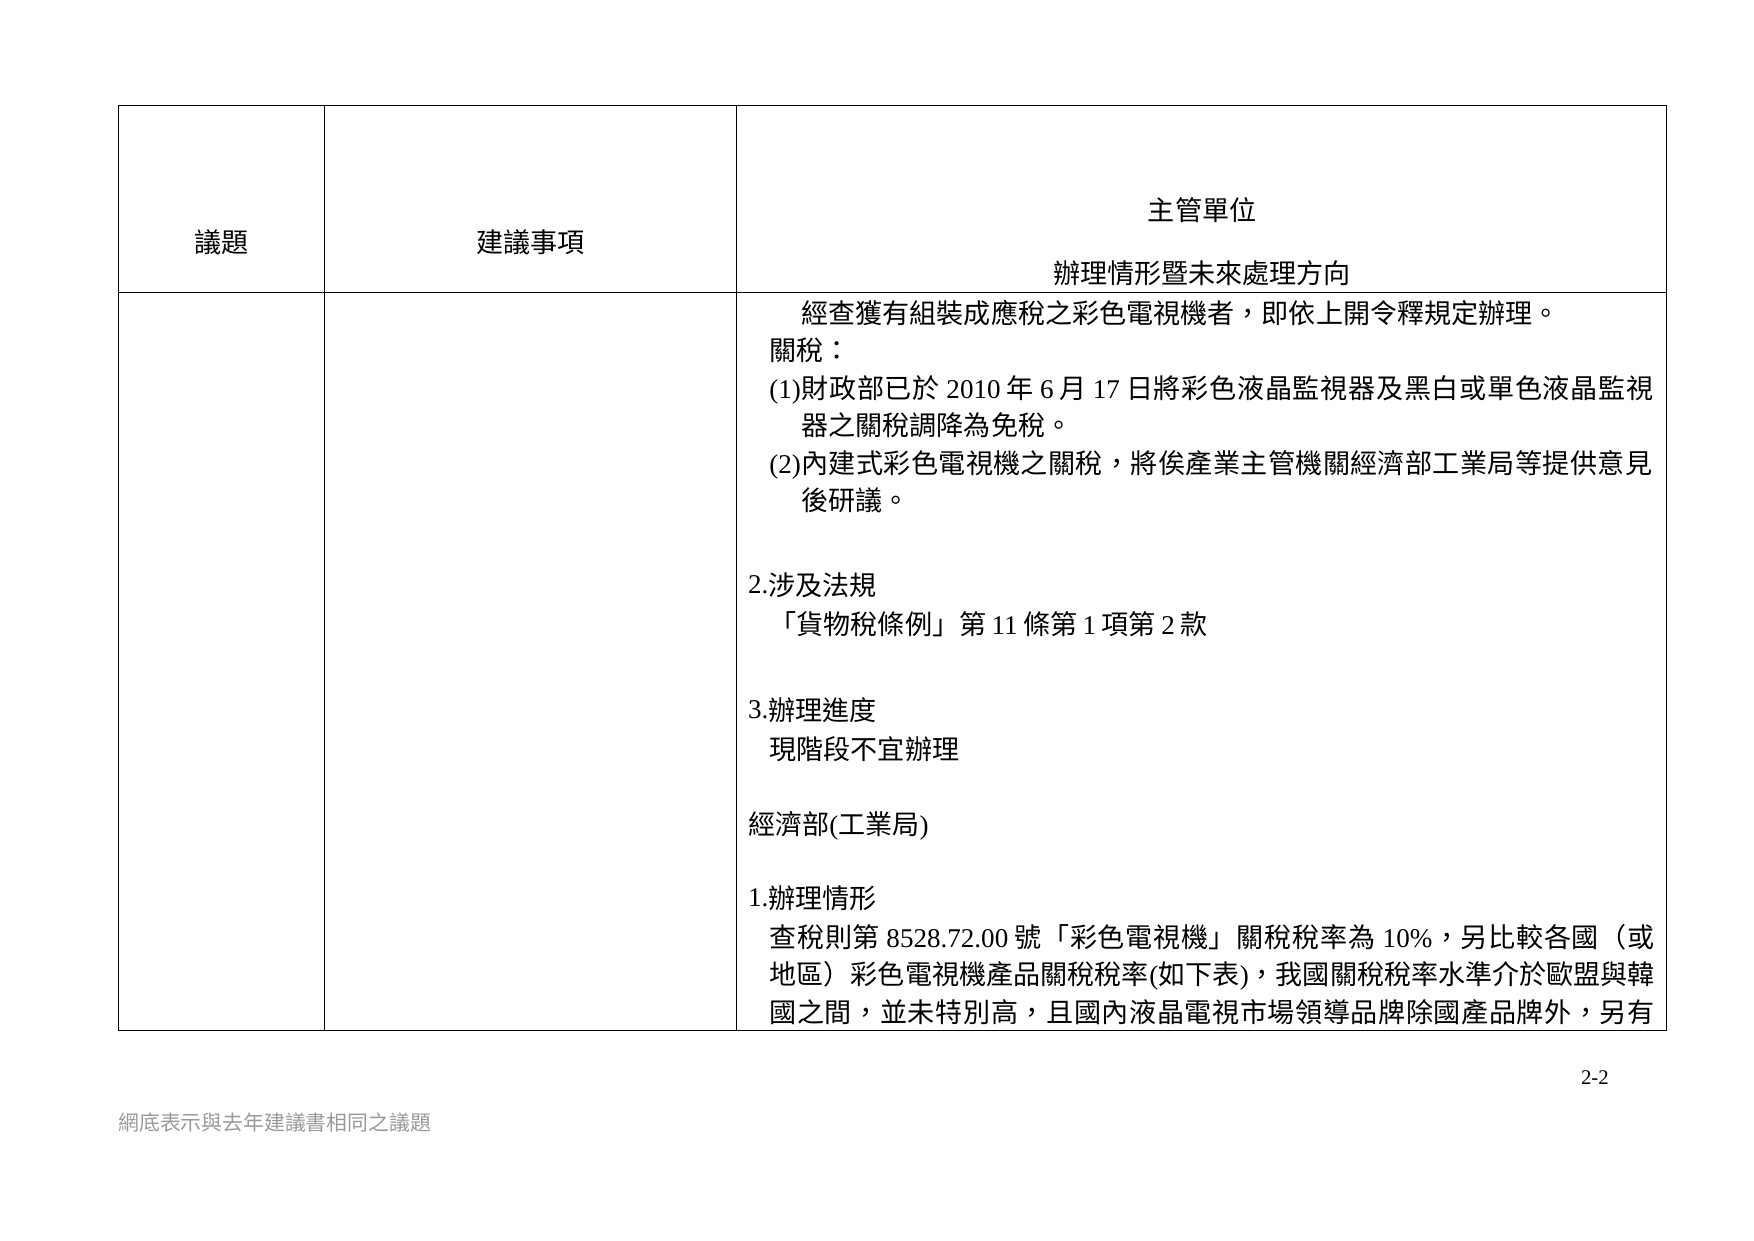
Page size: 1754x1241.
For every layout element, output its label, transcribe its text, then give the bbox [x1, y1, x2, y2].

table_cell 經查獲有組裝成應稅之彩色電視機者，即依上開令釋規定辦理。 關稅： (1)財政部已於2010年6月17日將彩色液晶監視器及黑白或單色液晶監視器之關稅調降為免稅。 (2)內建式彩色電視機之關稅，將俟產業主管機關經濟部工業局等提供意見後研議。 2.涉及法規 「貨物稅條例」第11條第1項第2款 3.辦理進度 現階段不宜辦理 經濟部(工業局) 1.辦理情形 查稅則第8528.72.00號「彩色電視機」關稅稅率為10%，另比較各國（或地區）彩色電視機產品關稅稅率(如下表)，我國關稅稅率水準介於歐盟與韓國之間，並未特別高，且國內液晶電視市場領導品牌除國產品牌外，另有 [737, 293, 1666, 1030]
table_cell [325, 293, 736, 1030]
table_header 建議事項 [325, 106, 736, 292]
table_cell [119, 293, 324, 1030]
table_header 主管單位 辦理情形暨未來處理方向 [737, 106, 1666, 292]
table_header 議題 [119, 106, 324, 292]
